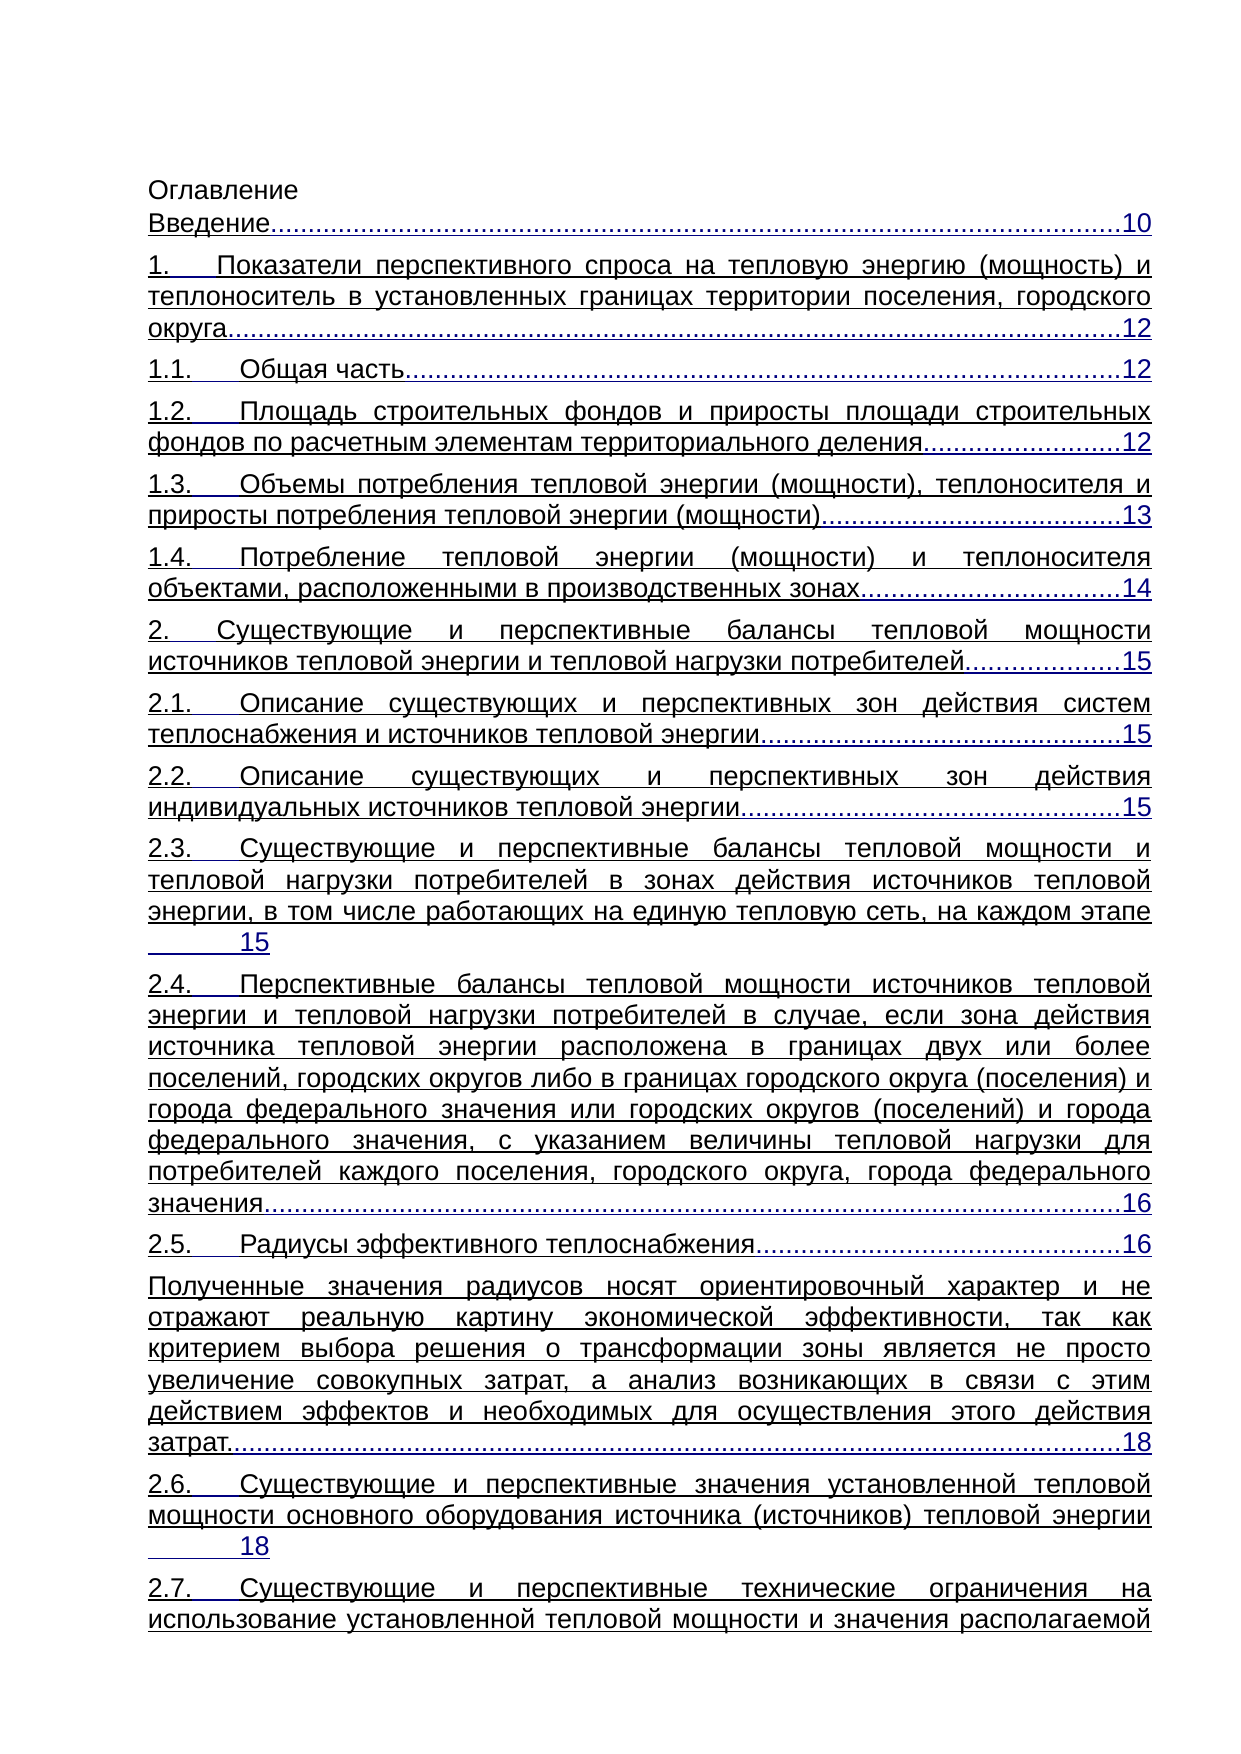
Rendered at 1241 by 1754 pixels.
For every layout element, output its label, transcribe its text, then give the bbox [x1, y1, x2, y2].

text 1.4. Потребление тепловой энергии (мощности) и теплоносителя объектами, расположенными в производственных зонах 14 [148, 541, 1152, 568]
text Полученные значения радиусов носят ориентировочный характер и не отражают реальную картину экономической эффективности, так как критерием выбора решения о трансформации зоны является не просто увеличение совокупных затрат, а анализ возникающих в связи с этим действием эффектов и необходимых для осуществления этого действия затрат. 18 [148, 1330, 1152, 1360]
text 2.4. Перспективные балансы тепловой мощности источников тепловой энергии и тепловой нагрузки потребителей в случае, если зона действия источника тепловой энергии расположена в границах двух или более поселений, городских округов либо в границах городского округа (поселения) и города федерального значения или городских округов (поселений) и города федерального значения, с указанием величины тепловой нагрузки для потребителей каждого поселения, городского округа, города федерального значения 16 [148, 1184, 1152, 1214]
text 2.4. Перспективные балансы тепловой мощности источников тепловой энергии и тепловой нагрузки потребителей в случае, если зона действия источника тепловой энергии расположена в границах двух или более поселений, городских округов либо в границах городского округа (поселения) и города федерального значения или городских округов (поселений) и города федерального значения, с указанием величины тепловой нагрузки для потребителей каждого поселения, городского округа, города федерального значения 16 [148, 1122, 1152, 1151]
text 1.3. Объемы потребления тепловой энергии (мощности), теплоносителя и приросты потребления тепловой энергии (мощности) 13 [148, 497, 1152, 526]
text 2.4. Перспективные балансы тепловой мощности источников тепловой энергии и тепловой нагрузки потребителей в случае, если зона действия источника тепловой энергии расположена в границах двух или более поселений, городских округов либо в границах городского округа (поселения) и города федерального значения или городских округов (поселений) и города федерального значения, с указанием величины тепловой нагрузки для потребителей каждого поселения, городского округа, города федерального значения 16 [148, 997, 1152, 1089]
text 2.4. Перспективные балансы тепловой мощности источников тепловой энергии и тепловой нагрузки потребителей в случае, если зона действия источника тепловой энергии расположена в границах двух или более поселений, городских округов либо в границах городского округа (поселения) и города федерального значения или городских округов (поселений) и города федерального значения, с указанием величины тепловой нагрузки для потребителей каждого поселения, городского округа, города федерального значения 16 [148, 1153, 1152, 1183]
text 2.3. Существующие и перспективные балансы тепловой мощности и тепловой нагрузки потребителей в зонах действия источников тепловой [148, 832, 1152, 891]
text 18 [148, 1528, 1152, 1562]
text 1.2. Площадь строительных фондов и приросты площади строительных фондов по расчетным элементам территориального деления 12 [148, 424, 1152, 453]
text 2.7. Существующие и перспективные технические ограничения на использование установленной тепловой мощности и значения располагаемой мощности основного оборудования источников тепловой энергии 19 [148, 1572, 1152, 1599]
text 2.5. Радиусы эффективного теплоснабжения 16 [148, 1228, 1152, 1256]
text 2.7. Существующие и перспективные технические ограничения на использование установленной тепловой мощности и значения располагаемой мощности основного оборудования источников тепловой энергии 19 [148, 1601, 1152, 1631]
text мощности основного оборудования источника (источников) тепловой энергии [148, 1497, 1152, 1526]
text 2.1. Описание существующих и перспективных зон действия систем теплоснабжения и источников тепловой энергии 15 [148, 715, 1152, 745]
text Полученные значения радиусов носят ориентировочный характер и не отражают реальную картину экономической эффективности, так как критерием выбора решения о трансформации зоны является не просто увеличение совокупных затрат, а анализ возникающих в связи с этим действием эффектов и необходимых для осуществления этого действия затрат. 18 [148, 1392, 1152, 1422]
text 1. Показатели перспективного спроса на тепловую энергию (мощность) и теплоноситель в установленных границах территории поселения, городского округа 12 [148, 309, 1152, 339]
text 1. Показатели перспективного спроса на тепловую энергию (мощность) и теплоноситель в установленных границах территории поселения, городского округа 12 [148, 278, 1152, 308]
text 2.2. Описание существующих и перспективных зон действия индивидуальных источников тепловой энергии 15 [148, 759, 1152, 787]
text Полученные значения радиусов носят ориентировочный характер и не отражают реальную картину экономической эффективности, так как критерием выбора решения о трансформации зоны является не просто увеличение совокупных затрат, а анализ возникающих в связи с этим действием эффектов и необходимых для осуществления этого действия затрат. 18 [148, 1270, 1152, 1297]
text 1.4. Потребление тепловой энергии (мощности) и теплоносителя объектами, расположенными в производственных зонах 14 [148, 569, 1152, 599]
text 2. Существующие и перспективные балансы тепловой мощности источников тепловой энергии и тепловой нагрузки потребителей 15 [148, 614, 1152, 641]
text 2.4. Перспективные балансы тепловой мощности источников тепловой энергии и тепловой нагрузки потребителей в случае, если зона действия источника тепловой энергии расположена в границах двух или более поселений, городских округов либо в границах городского округа (поселения) и города федерального значения или городских округов (поселений) и города федерального значения, с указанием величины тепловой нагрузки для потребителей каждого поселения, городского округа, города федерального значения 16 [148, 968, 1152, 995]
text 2.4. Перспективные балансы тепловой мощности источников тепловой энергии и тепловой нагрузки потребителей в случае, если зона действия источника тепловой энергии расположена в границах двух или более поселений, городских округов либо в границах городского округа (поселения) и города федерального значения или городских округов (поселений) и города федерального значения, с указанием величины тепловой нагрузки для потребителей каждого поселения, городского округа, города федерального значения 16 [148, 1090, 1152, 1120]
text 1. Показатели перспективного спроса на тепловую энергию (мощность) и теплоноситель в установленных границах территории поселения, городского округа 12 [148, 249, 1152, 276]
text 15 [148, 924, 1152, 957]
text энергии, в том числе работающих на единую тепловую сеть, на каждом этапе [148, 892, 1152, 922]
text Оглавление [148, 174, 1152, 206]
text 2. Существующие и перспективные балансы тепловой мощности источников тепловой энергии и тепловой нагрузки потребителей 15 [148, 642, 1152, 672]
text 1.3. Объемы потребления тепловой энергии (мощности), теплоносителя и приросты потребления тепловой энергии (мощности) 13 [148, 468, 1152, 495]
text 2.6. Существующие и перспективные значения установленной тепловой [148, 1468, 1152, 1495]
text 1.2. Площадь строительных фондов и приросты площади строительных фондов по расчетным элементам территориального деления 12 [148, 395, 1152, 422]
text Полученные значения радиусов носят ориентировочный характер и не отражают реальную картину экономической эффективности, так как критерием выбора решения о трансформации зоны является не просто увеличение совокупных затрат, а анализ возникающих в связи с этим действием эффектов и необходимых для осуществления этого действия затрат. 18 [148, 1424, 1152, 1453]
text Полученные значения радиусов носят ориентировочный характер и не отражают реальную картину экономической эффективности, так как критерием выбора решения о трансформации зоны является не просто увеличение совокупных затрат, а анализ возникающих в связи с этим действием эффектов и необходимых для осуществления этого действия затрат. 18 [148, 1299, 1152, 1328]
text Полученные значения радиусов носят ориентировочный характер и не отражают реальную картину экономической эффективности, так как критерием выбора решения о трансформации зоны является не просто увеличение совокупных затрат, а анализ возникающих в связи с этим действием эффектов и необходимых для осуществления этого действия затрат. 18 [148, 1361, 1152, 1391]
text 1.1. Общая часть 12 [148, 353, 1152, 381]
text Введение 10 [148, 207, 1152, 235]
text 2.2. Описание существующих и перспективных зон действия индивидуальных источников тепловой энергии 15 [148, 788, 1152, 818]
text 2.1. Описание существующих и перспективных зон действия систем теплоснабжения и источников тепловой энергии 15 [148, 687, 1152, 714]
